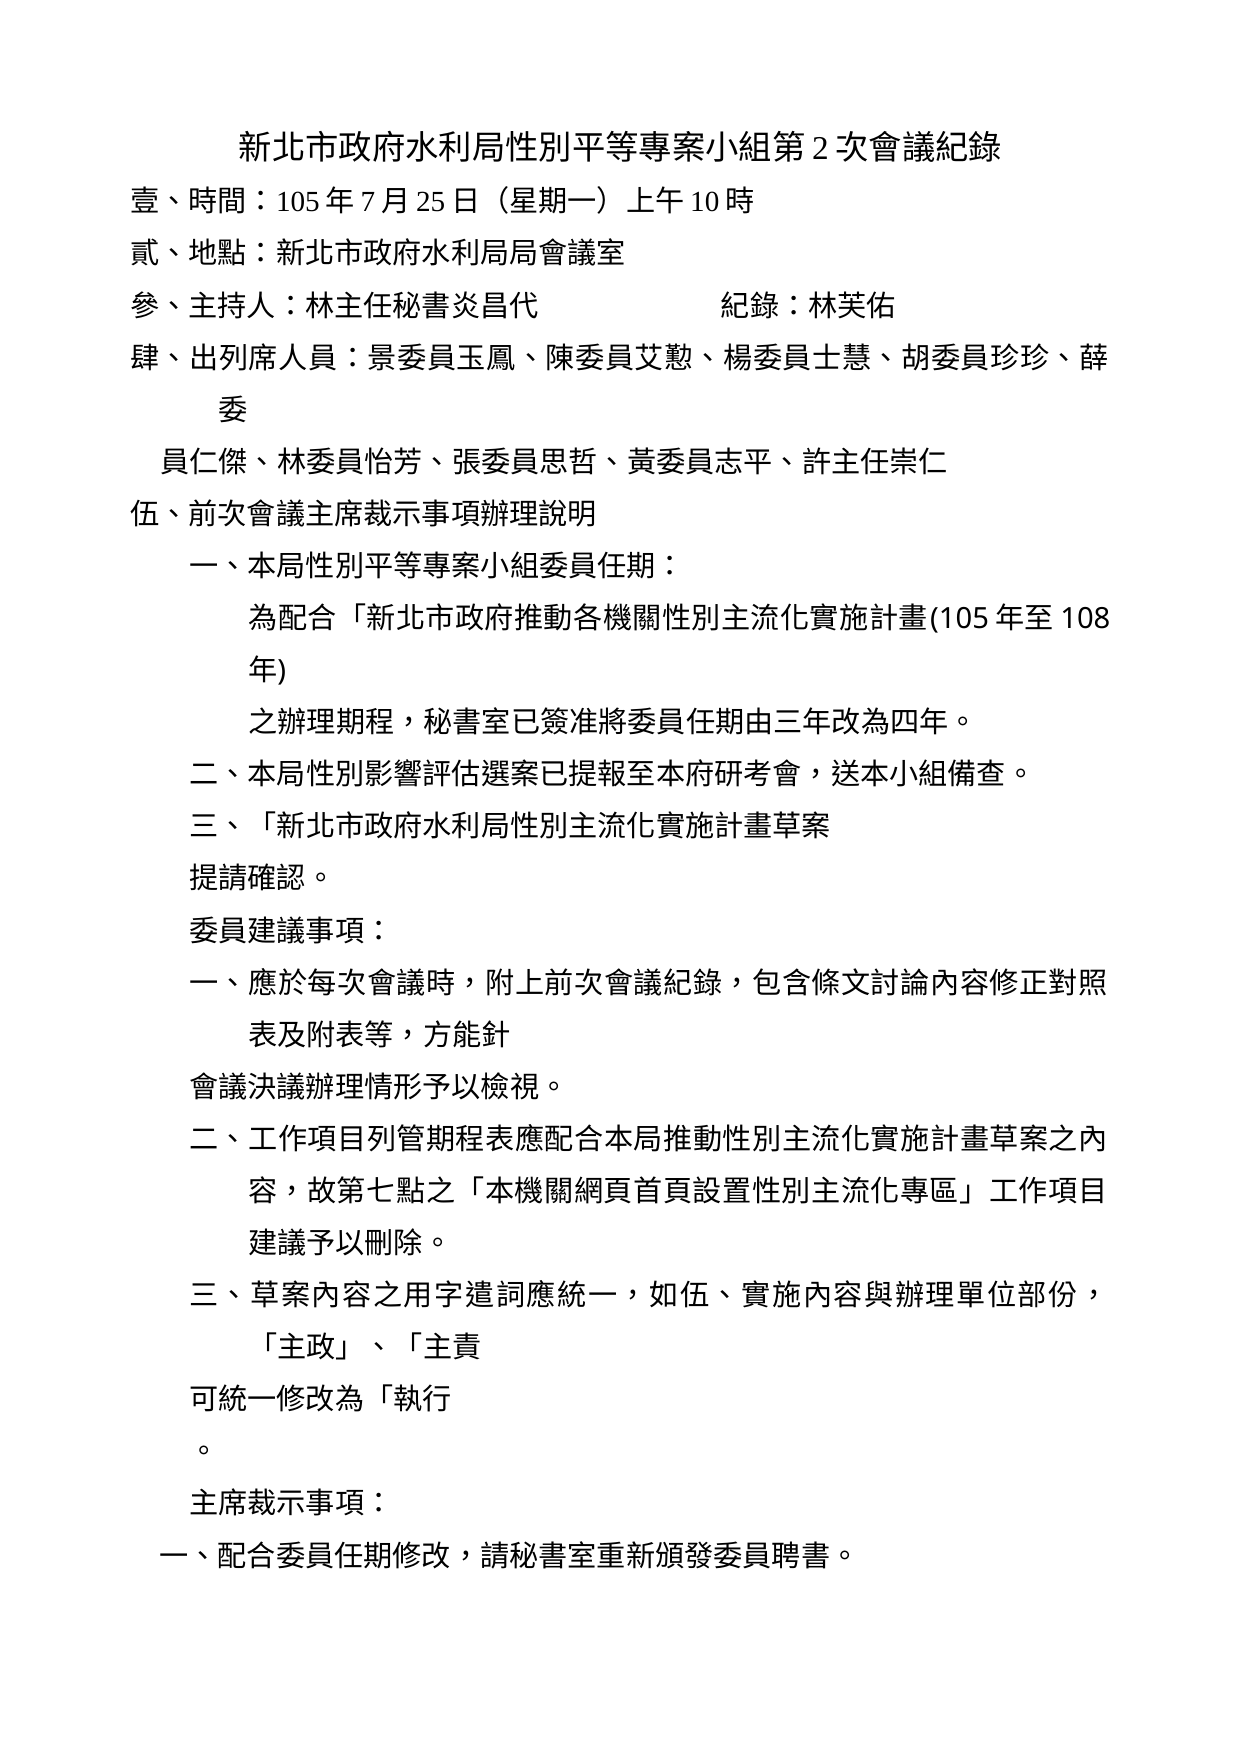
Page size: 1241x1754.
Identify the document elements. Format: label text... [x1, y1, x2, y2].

text 壹、時間：105年7月25日（星期一）上午10時 [130, 170, 1110, 222]
text 三、草案內容之用字遣詞應統一，如伍、實施內容與辦理單位部份，「主政」、「主責 [189, 1264, 1110, 1368]
text 參、主持人：林主任秘書炎昌代 紀錄：林芙佑 [130, 274, 1110, 326]
text 。 [189, 1420, 1110, 1472]
text 肆、出列席人員：景委員玉鳳、陳委員艾懃、楊委員士慧、胡委員珍珍、薛委 [130, 326, 1110, 431]
text 一、本局性別平等專案小組委員任期： [189, 535, 1110, 587]
text 新北市政府水利局性別平等專案小組第2次會議紀錄 [130, 118, 1110, 170]
text 提請確認。 [189, 847, 1110, 899]
text 為配合「新北市政府推動各機關性別主流化實施計畫(105年至108年) [248, 587, 1110, 691]
text 二、本局性別影響評估選案已提報至本府研考會，送本小組備查。 [189, 743, 1110, 795]
text 三、「新北市政府水利局性別主流化實施計畫草案 [189, 795, 1110, 847]
text 一、配合委員任期修改，請秘書室重新頒發委員聘書。 [130, 1524, 1110, 1576]
text 會議決議辦理情形予以檢視。 [189, 1056, 1110, 1108]
text 貳、地點：新北市政府水利局局會議室 [130, 222, 1110, 274]
text 可統一修改為「執行 [189, 1368, 1110, 1420]
text 一、應於每次會議時，附上前次會議紀錄，包含條文討論內容修正對照表及附表等，方能針 [189, 951, 1110, 1056]
text 之辦理期程，秘書室已簽准將委員任期由三年改為四年。 [248, 691, 1110, 743]
text 二、工作項目列管期程表應配合本局推動性別主流化實施計畫草案之內容，故第七點之「本機關網頁首頁設置性別主流化專區」工作項目建議予以刪除。 [189, 1108, 1110, 1264]
text 委員建議事項： [189, 899, 1110, 951]
text 員仁傑、林委員怡芳、張委員思哲、黃委員志平、許主任崇仁 [130, 431, 1110, 483]
text 主席裁示事項： [189, 1472, 1110, 1524]
text 伍、前次會議主席裁示事項辦理說明 [130, 483, 1110, 535]
